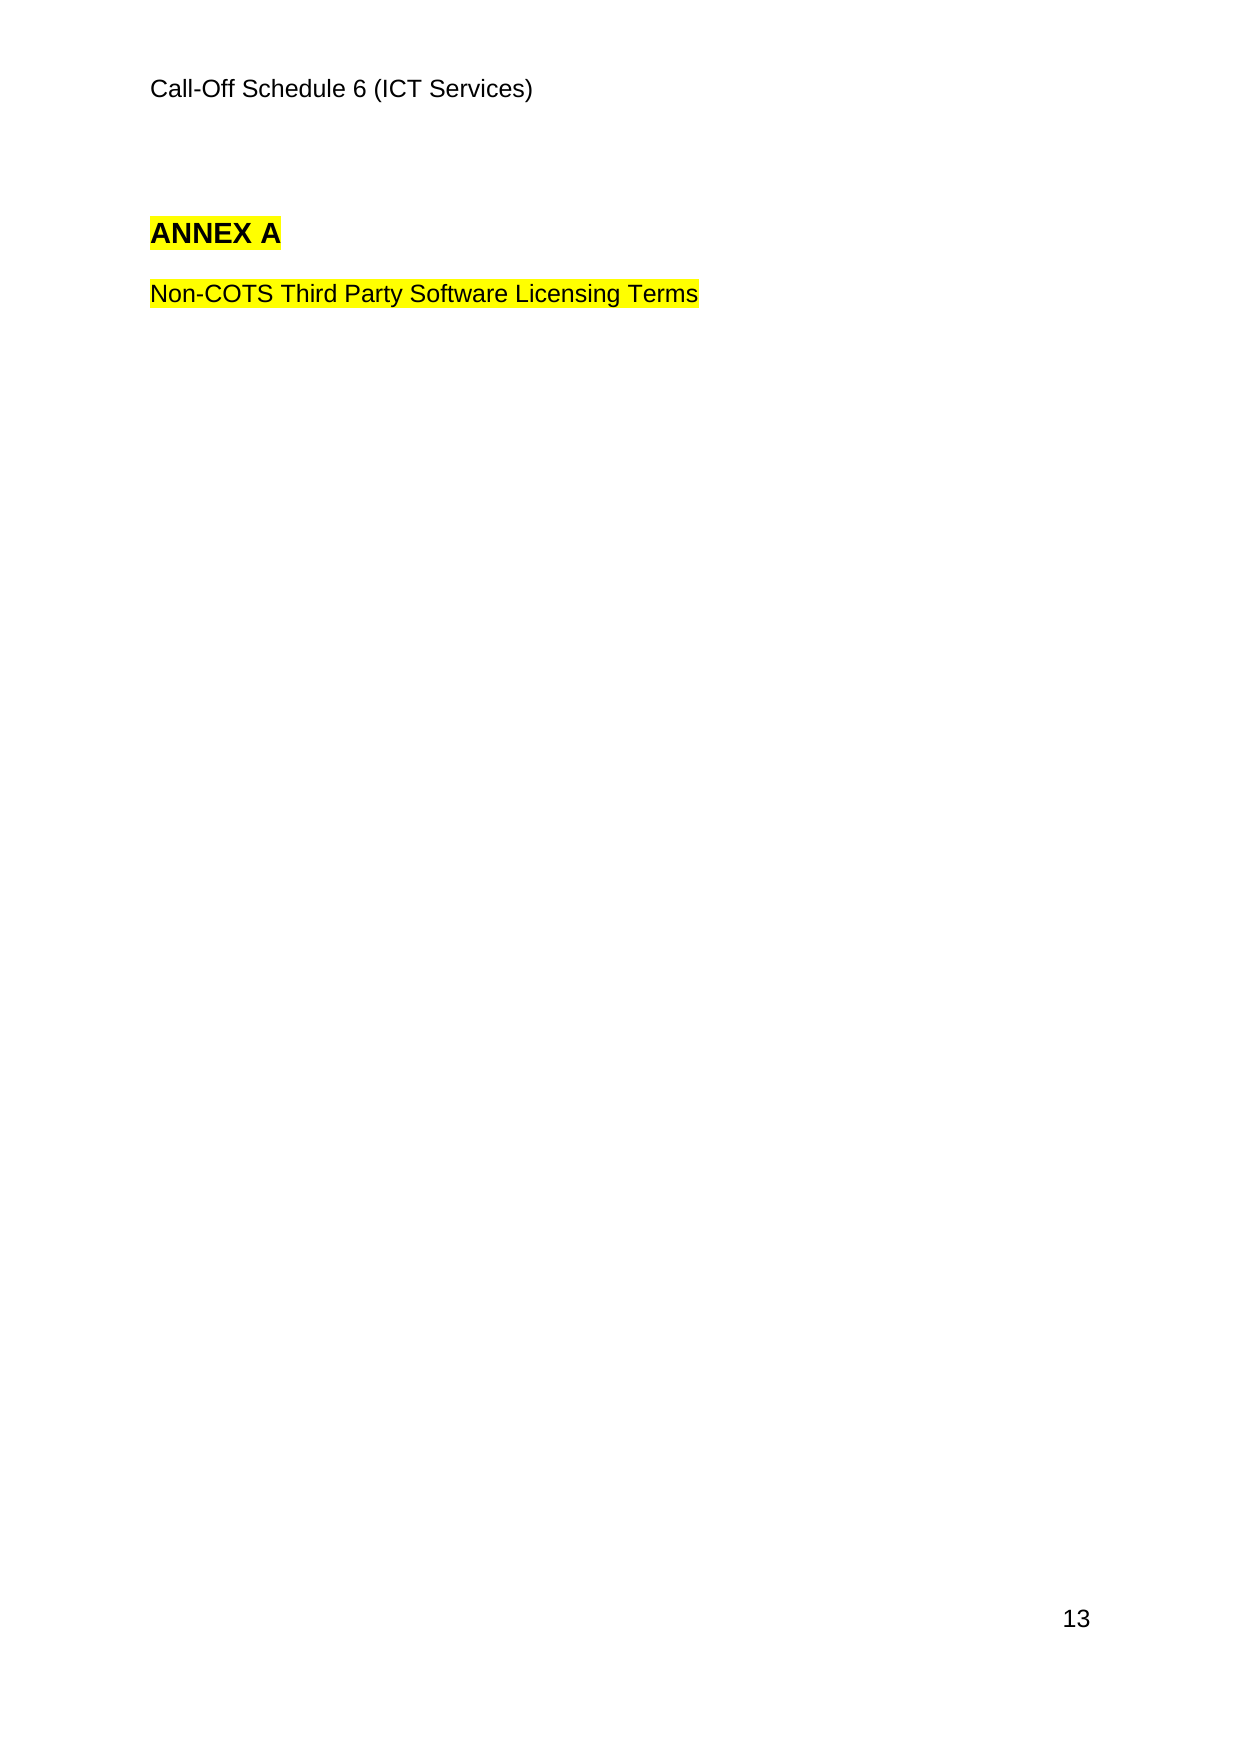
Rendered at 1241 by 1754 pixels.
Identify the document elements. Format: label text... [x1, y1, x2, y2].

text Non-COTS Third Party Software Licensing Terms [150, 279, 1090, 308]
subtitle ANNEX A [150, 216, 1090, 250]
